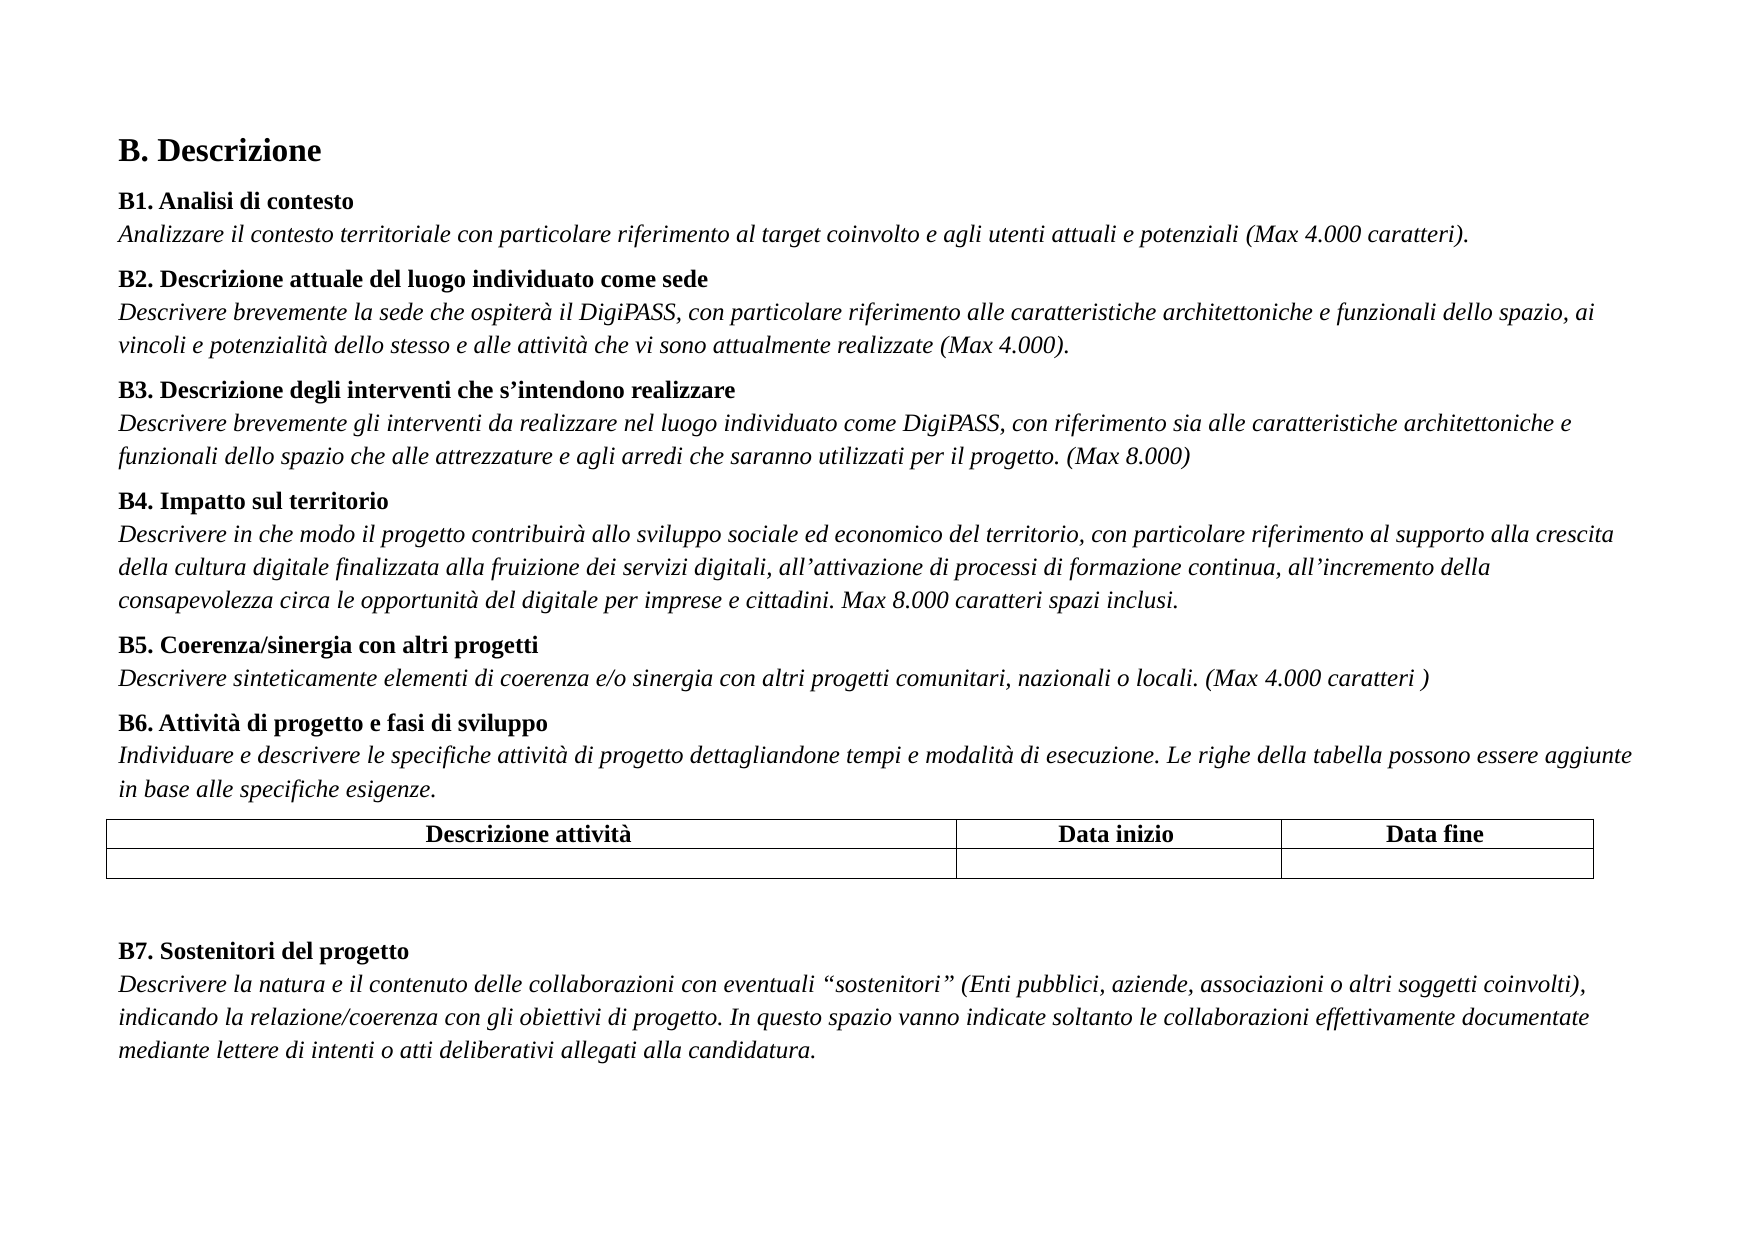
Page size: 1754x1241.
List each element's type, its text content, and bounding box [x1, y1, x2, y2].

table_cell [1282, 849, 1593, 878]
text B3. Descrizione degli interventi che s’intendono realizzare Descrivere brevemente gli interventi da realizzare nel luogo individuato come DigiPASS, con riferimento sia alle caratteristiche architettoniche e funzionali dello spazio che alle attrezzature e agli arredi che saranno utilizzati per il progetto. (Max 8.000) [118, 375, 1636, 469]
text B7. Sostenitori del progetto Descrivere la natura e il contenuto delle collaborazioni con eventuali “sostenitori” (Enti pubblici, aziende, associazioni o altri soggetti coinvolti), indicando la relazione/coerenza con gli obiettivi di progetto. In questo spazio vanno indicate soltanto le collaborazioni effettivamente documentate mediante lettere di intenti o atti deliberativi allegati alla candidatura. [118, 936, 1636, 1064]
table_cell [957, 849, 1281, 878]
text B1. Analisi di contesto Analizzare il contesto territoriale con particolare riferimento al target coinvolto e agli utenti attuali e potenziali (Max 4.000 caratteri). [118, 186, 1636, 248]
text B2. Descrizione attuale del luogo individuato come sede Descrivere brevemente la sede che ospiterà il DigiPASS, con particolare riferimento alle caratteristiche architettoniche e funzionali dello spazio, ai vincoli e potenzialità dello stesso e alle attività che vi sono attualmente realizzate (Max 4.000). [118, 264, 1636, 359]
table_cell [107, 849, 956, 878]
text B5. Coerenza/sinergia con altri progetti Descrivere sinteticamente elementi di coerenza e/o sinergia con altri progetti comunitari, nazionali o locali. (Max 4.000 caratteri ) [118, 630, 1636, 691]
text B. Descrizione [118, 130, 1636, 168]
text B6. Attività di progetto e fasi di sviluppo Individuare e descrivere le specifiche attività di progetto dettagliandone tempi e modalità di esecuzione. Le righe della tabella possono essere aggiunte in base alle specifiche esigenze. [118, 708, 1636, 802]
table_header Data inizio [957, 820, 1281, 848]
table_header Data fine [1282, 820, 1593, 848]
text B4. Impatto sul territorio Descrivere in che modo il progetto contribuirà allo sviluppo sociale ed economico del territorio, con particolare riferimento al supporto alla crescita della cultura digitale finalizzata alla fruizione dei servizi digitali, all’attivazione di processi di formazione continua, all’incremento della consapevolezza circa le opportunità del digitale per imprese e cittadini. Max 8.000 caratteri spazi inclusi. [118, 486, 1636, 613]
table_header Descrizione attività [107, 820, 956, 848]
